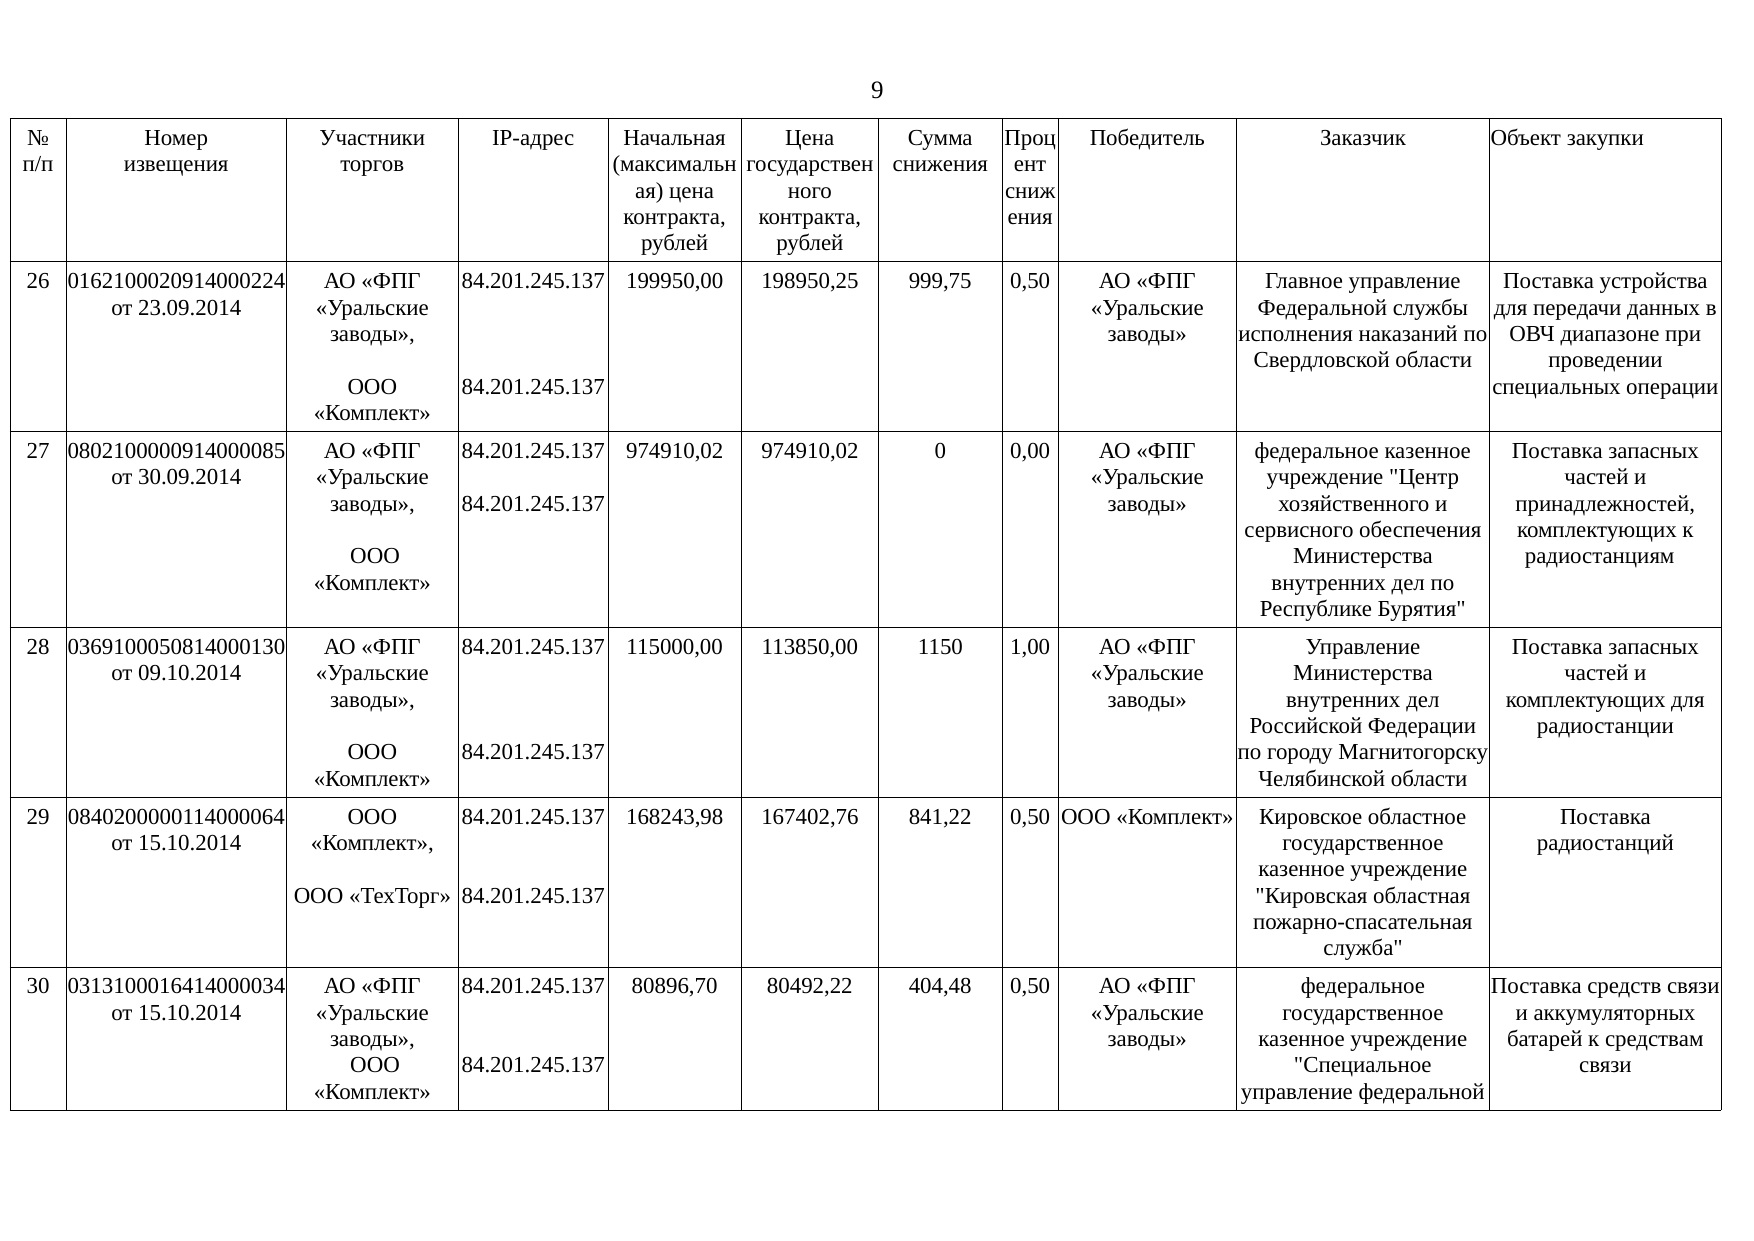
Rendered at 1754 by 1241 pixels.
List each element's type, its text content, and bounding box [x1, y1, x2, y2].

table_cell 84.201.245.137 84.201.245.137 [459, 262, 608, 431]
table_cell 0,00 [1003, 432, 1058, 627]
table_cell 1,00 [1003, 628, 1058, 797]
table_header Процент снижения [1003, 119, 1058, 261]
table_cell 0 [879, 432, 1002, 627]
table_cell 0,50 [1003, 798, 1058, 967]
table_cell 999,75 [879, 262, 1002, 431]
table_cell АО «ФПГ «Уральские заводы», ООО «Комплект» [287, 432, 458, 627]
table_cell 84.201.245.137 84.201.245.137 [459, 968, 608, 1110]
table_cell 0,50 [1003, 968, 1058, 1110]
table_cell АО «ФПГ «Уральские заводы», ООО «Комплект» [287, 628, 458, 797]
table_cell 1150 [879, 628, 1002, 797]
table_cell 80492,22 [742, 968, 878, 1110]
table_cell 28 [11, 628, 66, 797]
table_header Начальная (максимальная) цена контракта, рублей [609, 119, 741, 261]
table_cell 29 [11, 798, 66, 967]
table_cell 113850,00 [742, 628, 878, 797]
table_header Объект закупки [1490, 119, 1721, 261]
table_cell 30 [11, 968, 66, 1110]
table_cell 26 [11, 262, 66, 431]
table_header Номер извещения [67, 119, 286, 261]
table_cell 0802100000914000085 от 30.09.2014 [67, 432, 286, 627]
table_cell Поставка запасных частей и принадлежностей, комплектующих к радиостанциям [1490, 432, 1721, 627]
table_cell 27 [11, 432, 66, 627]
table_cell 974910,02 [742, 432, 878, 627]
table_cell 84.201.245.137 84.201.245.137 [459, 432, 608, 627]
table_cell 115000,00 [609, 628, 741, 797]
table_cell 0840200000114000064 от 15.10.2014 [67, 798, 286, 967]
table_cell федеральное государственное казенное учреждение "Специальное управление федеральной [1237, 968, 1489, 1110]
table_header Участники торгов [287, 119, 458, 261]
table_cell 0369100050814000130 от 09.10.2014 [67, 628, 286, 797]
table_cell 0162100020914000224 от 23.09.2014 [67, 262, 286, 431]
table_cell 199950,00 [609, 262, 741, 431]
table_cell 167402,76 [742, 798, 878, 967]
table_cell Главное управление Федеральной службы исполнения наказаний по Свердловской области [1237, 262, 1489, 431]
table_cell Кировское областное государственное казенное учреждение "Кировская областная пожарно-спасательная служба" [1237, 798, 1489, 967]
table_cell Поставка запасных частей и комплектующих для радиостанции [1490, 628, 1721, 797]
table_cell ООО «Комплект» [1059, 798, 1236, 967]
table_header Победитель [1059, 119, 1236, 261]
table_cell 974910,02 [609, 432, 741, 627]
table_cell АО «ФПГ «Уральские заводы», ООО «Комплект» [287, 262, 458, 431]
table_cell 841,22 [879, 798, 1002, 967]
table_cell 404,48 [879, 968, 1002, 1110]
table_cell Поставка средств связи и аккумуляторных батарей к средствам связи [1490, 968, 1721, 1110]
table_cell АО «ФПГ «Уральские заводы», ООО «Комплект» [287, 968, 458, 1110]
table_cell 84.201.245.137 84.201.245.137 [459, 628, 608, 797]
table_cell Поставка радиостанций [1490, 798, 1721, 967]
table_cell Управление Министерства внутренних дел Российской Федерации по городу Магнитогорску Челябинской области [1237, 628, 1489, 797]
table_cell АО «ФПГ «Уральские заводы» [1059, 968, 1236, 1110]
table_cell 80896,70 [609, 968, 741, 1110]
table_cell 0313100016414000034 от 15.10.2014 [67, 968, 286, 1110]
table_header № п/п [11, 119, 66, 261]
table_cell 168243,98 [609, 798, 741, 967]
table_cell ООО «Комплект», ООО «ТехТорг» [287, 798, 458, 967]
table_header Цена государственного контракта, рублей [742, 119, 878, 261]
table_cell 0,50 [1003, 262, 1058, 431]
table_cell 84.201.245.137 84.201.245.137 [459, 798, 608, 967]
table_header Заказчик [1237, 119, 1489, 261]
table_header IP-адрес [459, 119, 608, 261]
table_cell АО «ФПГ «Уральские заводы» [1059, 628, 1236, 797]
table_cell Поставка устройства для передачи данных в ОВЧ диапазоне при проведении специальных операции [1490, 262, 1721, 431]
table_cell федеральное казенное учреждение "Центр хозяйственного и сервисного обеспечения Министерства внутренних дел по Республике Бурятия" [1237, 432, 1489, 627]
table_cell 198950,25 [742, 262, 878, 431]
table_cell АО «ФПГ «Уральские заводы» [1059, 432, 1236, 627]
table_header Сумма снижения [879, 119, 1002, 261]
table_cell АО «ФПГ «Уральские заводы» [1059, 262, 1236, 431]
